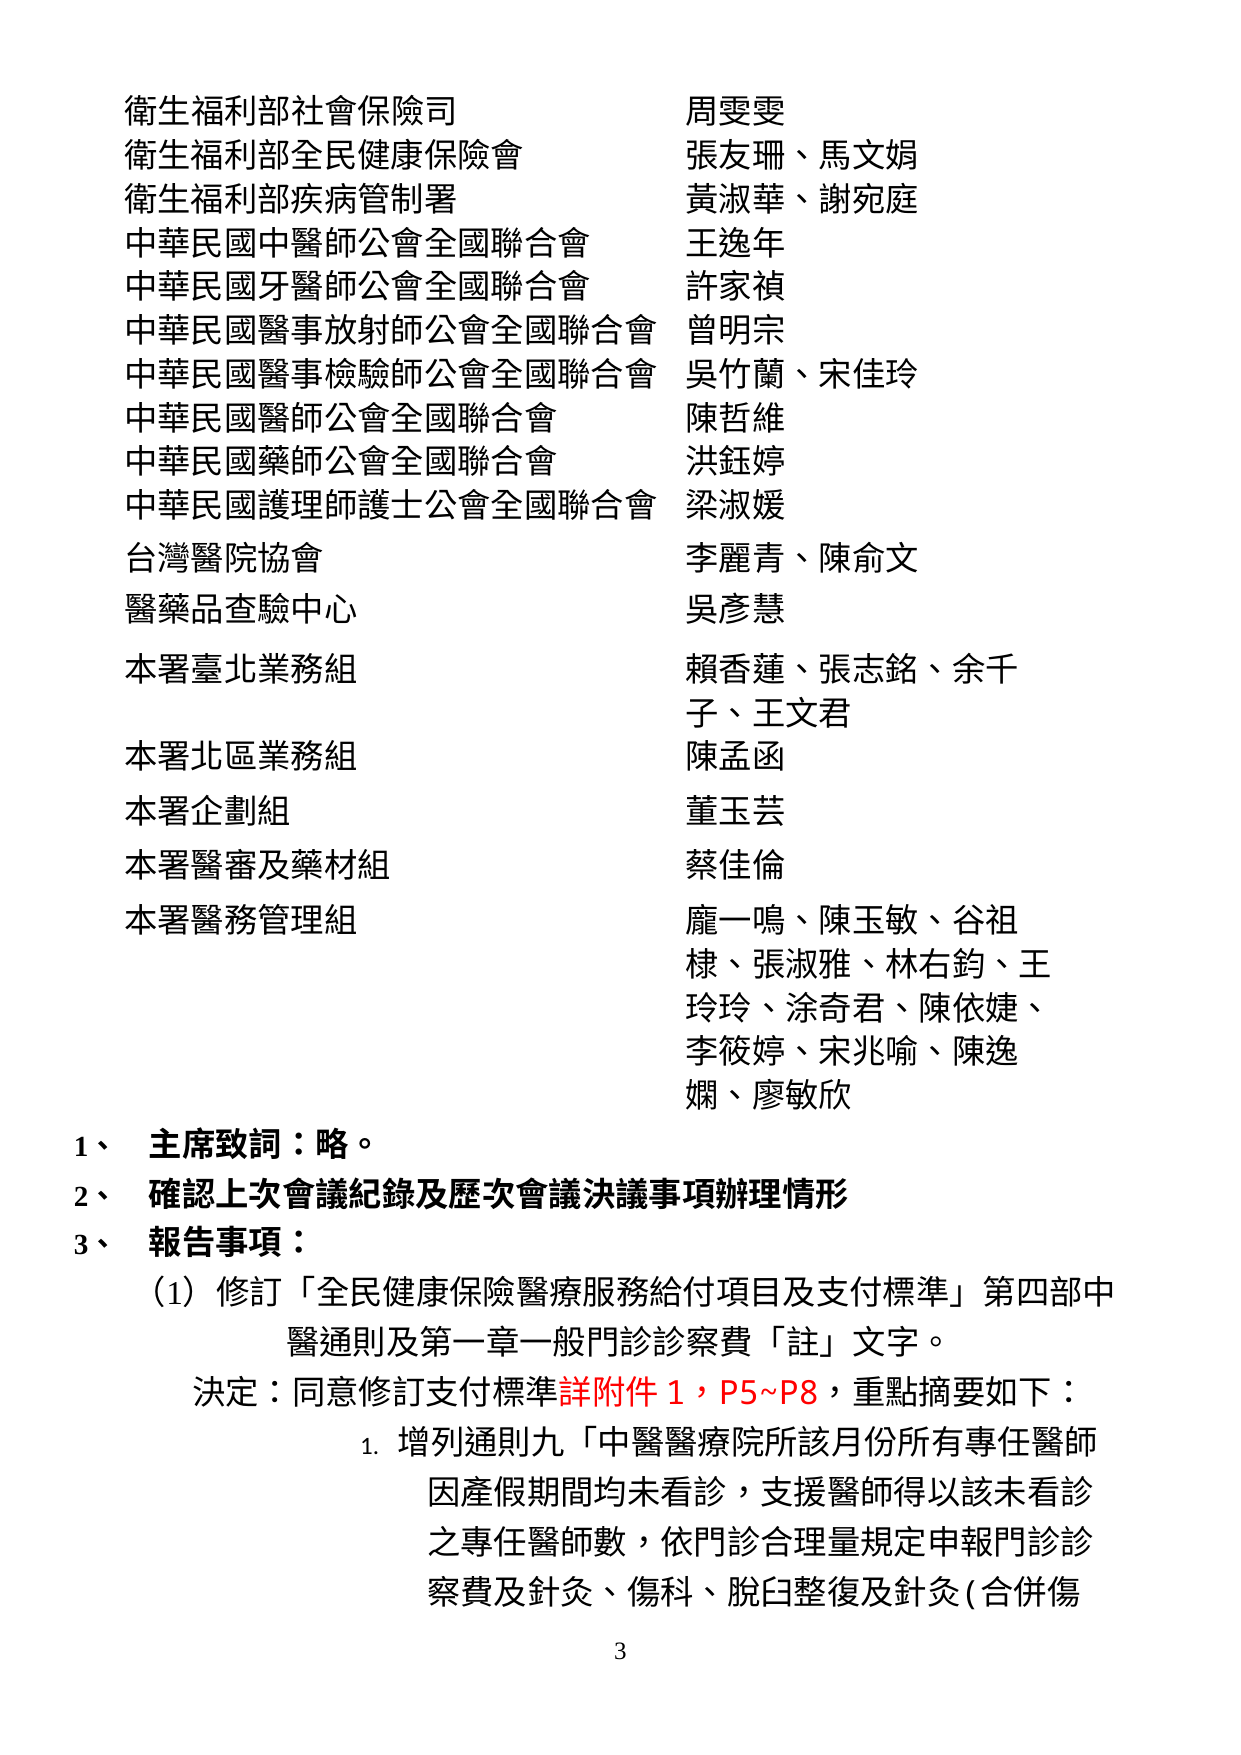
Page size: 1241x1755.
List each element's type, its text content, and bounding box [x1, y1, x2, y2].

table_cell 董玉芸 [682, 789, 1066, 843]
table_cell 本署企劃組 [121, 789, 682, 843]
table_cell 梁淑媛 [682, 483, 1066, 536]
table_cell 洪鈺婷 [682, 439, 1066, 482]
list 主席致詞：略。 [74, 1116, 1122, 1166]
list 報告事項： [74, 1216, 1122, 1264]
table_cell 許家禎 [682, 264, 1066, 307]
table_cell 本署臺北業務組 [121, 646, 682, 734]
table_cell 周雯雯 [682, 89, 1066, 132]
table_cell 龐一鳴、陳玉敏、谷祖棣、張淑雅、林右鈞、王玲玲、涂奇君、陳依婕、李筱婷、宋兆喻、陳逸嫻、廖敏欣 [682, 898, 1066, 1116]
table_cell 中華民國中醫師公會全國聯合會 [121, 220, 682, 264]
table_cell 本署醫務管理組 [121, 898, 682, 1116]
table_cell 陳哲維 [682, 395, 1066, 439]
table_cell 中華民國醫事檢驗師公會全國聯合會 [121, 351, 682, 395]
table_cell 中華民國牙醫師公會全國聯合會 [121, 264, 682, 307]
table_cell 吳竹蘭、宋佳玲 [682, 351, 1066, 395]
table_cell 王逸年 [682, 220, 1066, 264]
table_cell 醫藥品查驗中心 [121, 586, 682, 646]
text 決定：同意修訂支付標準詳附件1，P5~P8，重點摘要如下： [192, 1364, 1122, 1414]
table_cell 中華民國藥師公會全國聯合會 [121, 439, 682, 482]
table_cell 吳彥慧 [682, 586, 1066, 646]
table_cell 本署醫審及藥材組 [121, 843, 682, 897]
table_cell 張友珊、馬文娟 [682, 133, 1066, 176]
table_cell 衛生福利部全民健康保險會 [121, 133, 682, 176]
table_cell 中華民國醫事放射師公會全國聯合會 [121, 308, 682, 351]
table_cell 曾明宗 [682, 308, 1066, 351]
list 修訂「全民健康保險醫療服務給付項目及支付標準」第四部中醫通則及第一章一般門診診察費「註」文字。 [133, 1264, 1122, 1364]
table_cell 本署北區業務組 [121, 734, 682, 788]
table_cell 衛生福利部社會保險司 [121, 89, 682, 132]
table_cell 蔡佳倫 [682, 843, 1066, 897]
table_cell 台灣醫院協會 [121, 536, 682, 586]
table_cell 賴香蓮、張志銘、余千子、王文君 [682, 646, 1066, 734]
table_cell 黃淑華、謝宛庭 [682, 176, 1066, 220]
table_cell 衛生福利部疾病管制署 [121, 176, 682, 220]
list 增列通則九「中醫醫療院所該月份所有專任醫師因產假期間均未看診，支援醫師得以該未看診之專任醫師數，依門診合理量規定申報門診診察費及針灸、傷科、脫臼整復及針灸(合併傷 [360, 1414, 1122, 1614]
table_cell 李麗青、陳俞文 [682, 536, 1066, 586]
table_cell 陳孟函 [682, 734, 1066, 788]
table_cell 中華民國護理師護士公會全國聯合會 [121, 483, 682, 536]
table_cell 中華民國醫師公會全國聯合會 [121, 395, 682, 439]
list 確認上次會議紀錄及歷次會議決議事項辦理情形 [74, 1166, 1122, 1216]
